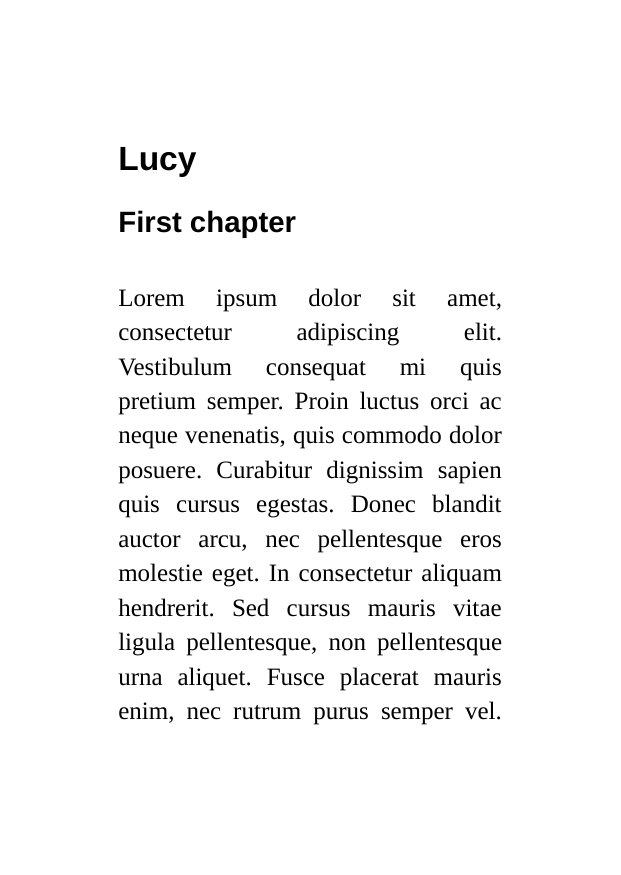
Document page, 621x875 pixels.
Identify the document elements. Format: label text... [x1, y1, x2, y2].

subtitle Lucy [118, 139, 502, 178]
subtitle First chapter / Lucy [118, 251, 502, 265]
subtitle First chapter [118, 205, 502, 238]
text Lorem ipsum dolor sit amet, consectetur adipiscing elit. Vestibulum consequat mi quis pretium semper. Proin luctus orci ac neque venenatis, quis commodo dolor posuere. Curabitur dignissim sapien quis cursus egestas. Donec blandit auctor arcu, nec pellentesque eros molestie eget. In consectetur aliquam hendrerit. Sed cursus mauris vitae ligula pellentesque, non pellentesque urna aliquet. Fusce placerat mauris enim, nec rutrum purus semper vel. [118, 283, 502, 725]
